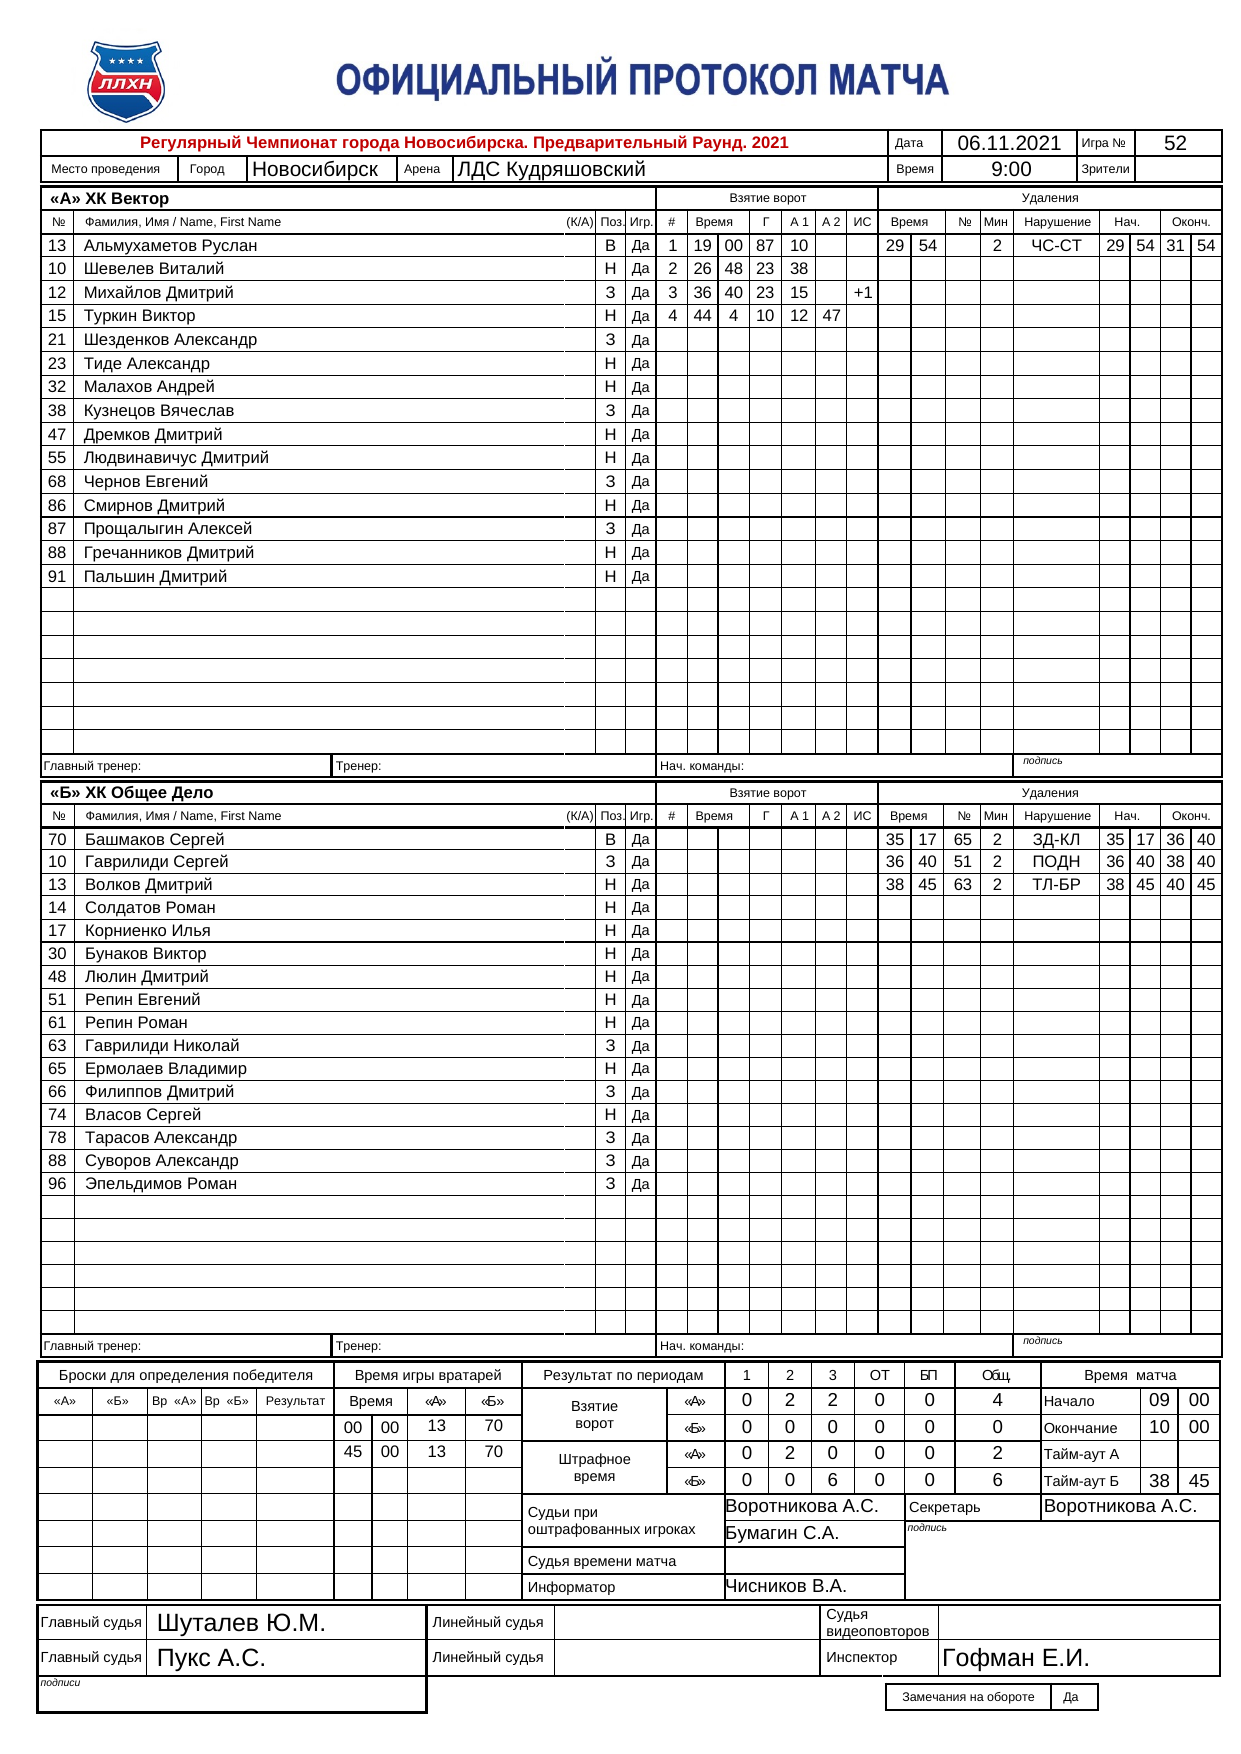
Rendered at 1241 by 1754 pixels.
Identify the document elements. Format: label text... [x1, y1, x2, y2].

table_cell [42, 1196, 74, 1218]
table_cell Да [626, 541, 655, 564]
table_cell [657, 376, 687, 398]
table_cell 10 [750, 305, 781, 327]
table_cell 78 [42, 1127, 74, 1149]
table_cell [847, 494, 877, 516]
table_cell 44 [688, 305, 717, 327]
table_cell [42, 612, 73, 634]
table_cell [944, 1081, 980, 1103]
table_cell [847, 829, 877, 849]
table_cell [981, 966, 1013, 987]
table_cell Шуталев Ю.М. [147, 1606, 425, 1639]
table_cell 00 [335, 1416, 371, 1440]
table_cell Да [626, 235, 655, 256]
table_cell 40 [912, 850, 943, 872]
table_cell Воротникова А.С. [726, 1495, 904, 1520]
table_header Время матча [1042, 1363, 1219, 1387]
table_cell [1100, 683, 1129, 706]
table_cell [1100, 659, 1129, 682]
table_cell Мин [981, 211, 1013, 233]
table_cell 2 [812, 1389, 854, 1413]
table_cell [688, 943, 717, 964]
table_cell Суворов Александр [75, 1150, 564, 1172]
table_cell [912, 399, 945, 422]
table_cell [816, 518, 846, 540]
table_cell [847, 730, 877, 753]
table_cell 38 [1161, 850, 1190, 872]
table_cell [847, 1288, 877, 1310]
table_cell [1014, 470, 1099, 493]
table_cell [39, 1521, 92, 1546]
table_cell [782, 1173, 815, 1195]
table_cell Время [335, 1389, 407, 1413]
table_cell [1100, 989, 1129, 1011]
table_cell [565, 541, 595, 564]
table_cell [719, 659, 749, 682]
table_cell 40 [1192, 829, 1221, 849]
table_cell [782, 943, 815, 964]
table_cell Гаврилиди Николай [75, 1035, 564, 1057]
table_cell [1014, 518, 1099, 540]
table_cell [1161, 518, 1190, 540]
table_cell [912, 989, 943, 1011]
table_cell [816, 541, 846, 564]
table_cell Тиде Александр [74, 352, 564, 374]
table_cell [1131, 399, 1160, 422]
table_header 52 [1136, 131, 1221, 155]
table_cell [408, 1521, 465, 1546]
table_cell № [42, 211, 73, 233]
table_cell Эпельдимов Роман [75, 1173, 564, 1195]
table_cell [981, 1081, 1013, 1103]
table_cell [847, 1150, 877, 1172]
table_cell 38 [1141, 1468, 1177, 1493]
table_cell [981, 896, 1013, 918]
table_cell [428, 1677, 882, 1711]
table_cell Да [626, 874, 655, 895]
table_cell [816, 281, 846, 303]
table_cell [148, 1416, 201, 1440]
table_cell [565, 1127, 595, 1149]
table_cell 70 [466, 1441, 521, 1467]
table_cell Н [596, 920, 625, 941]
table_cell [847, 707, 877, 729]
table_cell [1100, 470, 1129, 493]
table_cell Да [626, 1150, 655, 1172]
table_cell 68 [42, 470, 73, 493]
table_cell [657, 588, 687, 611]
table_cell [879, 1104, 910, 1126]
table_cell [1014, 989, 1099, 1011]
table_cell [565, 874, 595, 895]
table_cell Новосибирск [248, 157, 396, 181]
table_cell [782, 1058, 815, 1079]
table_cell [565, 235, 595, 256]
table_cell [782, 1104, 815, 1126]
table_cell [912, 659, 945, 682]
table_cell [1131, 518, 1160, 540]
table_cell Волков Дмитрий [75, 874, 564, 895]
table_header Взятие ворот [657, 188, 877, 209]
table_cell [946, 257, 980, 280]
table_cell [1014, 1311, 1099, 1333]
table_cell [257, 1574, 333, 1599]
table_cell [1131, 1288, 1160, 1310]
table_cell Н [596, 943, 625, 964]
table_cell 63 [42, 1035, 74, 1057]
table_cell Главный судья [39, 1640, 146, 1675]
table_cell [1014, 1127, 1099, 1149]
table_cell Да [626, 494, 655, 516]
table_cell [879, 943, 910, 964]
table_cell [688, 1035, 717, 1057]
table_cell [657, 1288, 687, 1310]
table_cell [466, 1468, 521, 1493]
table_cell 0 [855, 1468, 904, 1493]
table_cell [1161, 1265, 1190, 1287]
table_cell [847, 541, 877, 564]
table_cell [335, 1468, 371, 1493]
table_cell [335, 1574, 371, 1599]
table_cell [981, 1058, 1013, 1079]
table_cell [879, 588, 910, 611]
table_cell [981, 730, 1013, 753]
table_cell [565, 1173, 595, 1195]
table_cell [750, 829, 781, 849]
table_cell [626, 1288, 655, 1310]
table_cell [946, 328, 980, 351]
table_cell [596, 1242, 625, 1264]
table_cell [782, 1265, 815, 1287]
table_cell [1131, 1127, 1160, 1149]
table_cell [1161, 446, 1190, 469]
table_cell [847, 1081, 877, 1103]
table_cell Да [626, 896, 655, 918]
table_cell [912, 565, 945, 587]
table_cell [1192, 636, 1221, 658]
table_cell [1100, 399, 1129, 422]
table_cell Зрители [1078, 157, 1134, 181]
table_cell [879, 305, 910, 327]
table_cell [688, 446, 717, 469]
table_cell [944, 1311, 980, 1333]
table_cell [816, 989, 846, 1011]
table_cell [596, 683, 625, 706]
table_cell [657, 659, 687, 682]
table_cell 6 [812, 1468, 854, 1493]
table_cell Да [626, 966, 655, 987]
table_cell [946, 376, 980, 398]
table_cell [816, 470, 846, 493]
table_cell Тренер: [333, 755, 655, 776]
table_cell 63 [944, 874, 980, 895]
table_cell Город [179, 157, 246, 181]
table_cell 26 [688, 257, 717, 280]
table_cell [782, 1196, 815, 1218]
table_cell Пукс А.С. [147, 1640, 425, 1675]
table_cell [912, 730, 945, 753]
table_cell [847, 1104, 877, 1126]
table_cell [1161, 1012, 1190, 1033]
table_cell Малахов Андрей [74, 376, 564, 398]
table_cell [657, 423, 687, 445]
table_cell 31 [1161, 235, 1190, 256]
table_cell [981, 305, 1013, 327]
table_cell [657, 1150, 687, 1172]
table_cell [39, 1547, 92, 1573]
table_cell [565, 707, 595, 729]
table_cell [408, 1494, 465, 1520]
table_cell [1100, 257, 1129, 280]
table_cell «А» [668, 1389, 724, 1413]
table_cell [750, 1196, 781, 1218]
table_cell [879, 257, 910, 280]
table_cell [816, 423, 846, 445]
table_cell [816, 494, 846, 516]
table_cell [688, 636, 717, 658]
table_cell [1161, 896, 1190, 918]
table_cell Вр «Б» [202, 1389, 256, 1413]
table_cell [1192, 659, 1221, 682]
table_cell [657, 1012, 687, 1033]
table_cell [912, 352, 945, 374]
table_cell 4 [956, 1389, 1040, 1413]
table_cell [750, 376, 781, 398]
table_cell [847, 1173, 877, 1195]
table_cell [1161, 1035, 1190, 1057]
table_cell Фамилия, Имя / Name, First Name [74, 211, 565, 233]
table_cell [202, 1468, 256, 1493]
table_cell [565, 943, 595, 964]
table_cell [74, 612, 564, 634]
table_cell ЛДС Кудряшовский [454, 157, 887, 181]
table_cell [912, 707, 945, 729]
table_cell [879, 541, 910, 564]
table_cell [596, 1219, 625, 1241]
table_cell Да [626, 920, 655, 941]
table_cell [981, 1035, 1013, 1057]
table_cell [946, 588, 980, 611]
table_cell 96 [42, 1173, 74, 1195]
table_cell [981, 494, 1013, 516]
table_cell 0 [812, 1415, 854, 1440]
table_cell Туркин Виктор [74, 305, 564, 327]
table_cell [912, 494, 945, 516]
table_cell [257, 1441, 333, 1467]
table_cell 36 [688, 281, 717, 303]
table_cell 45 [1192, 874, 1221, 895]
table_cell Арена [398, 157, 452, 181]
table_cell 13 [42, 874, 74, 895]
table_cell [944, 1219, 980, 1241]
table_cell [1161, 1081, 1190, 1103]
table_cell 4 [657, 305, 687, 327]
table_cell [688, 1058, 717, 1079]
table_cell З [596, 328, 625, 351]
table_cell [944, 1288, 980, 1310]
table_cell 54 [1131, 235, 1160, 256]
table_cell [750, 1035, 781, 1057]
table_cell [1014, 494, 1099, 516]
table_cell 2 [956, 1442, 1040, 1467]
table_cell А 2 [816, 805, 846, 826]
table_cell [1131, 1035, 1160, 1057]
table_cell 38 [782, 257, 815, 280]
table_cell [75, 1265, 564, 1287]
table_cell [148, 1441, 201, 1467]
table_cell [1161, 352, 1190, 374]
table_cell Да [626, 376, 655, 398]
table_cell [816, 565, 846, 587]
table_cell Поз. [596, 805, 625, 826]
table_cell [148, 1468, 201, 1493]
table_cell [93, 1441, 147, 1467]
table_header «Б» ХК Общее Дело [42, 783, 655, 803]
table_cell [1014, 1219, 1099, 1241]
table_cell [719, 989, 749, 1011]
table_cell Н [596, 1104, 625, 1126]
table_cell [688, 470, 717, 493]
table_cell [688, 541, 717, 564]
table_cell [1192, 730, 1221, 753]
table_cell Игр. [626, 211, 655, 233]
table_cell [782, 588, 815, 611]
table_cell [688, 376, 717, 398]
table_cell [946, 352, 980, 374]
table_cell [782, 636, 815, 658]
table_cell Судья времени матча [523, 1548, 724, 1573]
table_cell А 1 [782, 211, 815, 233]
table_cell [750, 1288, 781, 1310]
table_cell [1161, 920, 1190, 941]
table_cell [1014, 1173, 1099, 1195]
table_cell [1100, 1035, 1129, 1057]
table_cell 0 [769, 1468, 811, 1493]
table_cell А 2 [816, 211, 846, 233]
table_cell [657, 966, 687, 987]
table_cell [879, 281, 910, 303]
table_cell [565, 1150, 595, 1172]
table_cell Да [626, 829, 655, 849]
table_cell [981, 1288, 1013, 1310]
table_cell [816, 235, 846, 256]
table_cell [1014, 920, 1099, 941]
table_cell [981, 376, 1013, 398]
table_cell [816, 829, 846, 849]
table_cell [335, 1547, 371, 1573]
table_cell [657, 683, 687, 706]
table_cell [39, 1441, 92, 1467]
table_cell [565, 1035, 595, 1057]
table_cell 00 [373, 1416, 407, 1440]
table_cell Власов Сергей [75, 1104, 564, 1126]
table_cell [1100, 612, 1129, 634]
table_cell 2 [769, 1389, 811, 1413]
table_cell [750, 1127, 781, 1149]
table_cell Да [626, 850, 655, 872]
table_cell [946, 305, 980, 327]
table_cell [782, 989, 815, 1011]
table_cell [1192, 1265, 1221, 1287]
table_cell З [596, 1173, 625, 1195]
table_cell [257, 1547, 333, 1573]
table_cell [688, 1196, 717, 1218]
table_cell [847, 1219, 877, 1241]
table_cell Нач. команды: [657, 755, 1012, 776]
table_cell [981, 1012, 1013, 1033]
table_cell [688, 399, 717, 422]
table_cell [148, 1521, 201, 1546]
table_cell [981, 281, 1013, 303]
table_cell [565, 376, 595, 398]
table_cell [816, 612, 846, 634]
table_cell [981, 683, 1013, 706]
table_cell [1100, 1012, 1129, 1033]
table_cell [719, 1219, 749, 1241]
table_cell [1131, 989, 1160, 1011]
table_cell [816, 1242, 846, 1264]
table_cell (К/А) [565, 805, 595, 826]
table_cell [782, 1081, 815, 1103]
table_cell [1100, 1265, 1129, 1287]
table_cell 19 [688, 235, 717, 256]
table_cell [981, 470, 1013, 493]
table_cell [726, 1548, 904, 1573]
table_cell Время [889, 157, 941, 181]
table_cell [750, 352, 781, 374]
table_cell [657, 565, 687, 587]
table_cell [750, 328, 781, 351]
table_cell [1192, 446, 1221, 469]
table_cell 86 [42, 494, 73, 516]
table_cell [1161, 730, 1190, 753]
table_cell [657, 989, 687, 1011]
table_cell [879, 1219, 910, 1241]
table_cell 61 [42, 1012, 74, 1033]
table_cell [657, 730, 687, 753]
table_cell [1014, 1058, 1099, 1079]
table_cell Тарасов Александр [75, 1127, 564, 1149]
table_cell [1161, 659, 1190, 682]
table_cell [1192, 1173, 1221, 1195]
table_cell [1099, 1682, 1220, 1711]
table_cell [750, 966, 781, 987]
table_cell [565, 829, 595, 849]
table_cell [1192, 1219, 1221, 1241]
table_cell [1100, 1288, 1129, 1310]
table_cell Тайм-аут Б [1042, 1468, 1140, 1493]
table_cell подпись [1014, 755, 1221, 776]
table_cell [847, 1196, 877, 1218]
table_cell [1131, 1196, 1160, 1218]
table_cell 35 [1100, 829, 1129, 849]
table_cell [912, 1265, 943, 1287]
table_cell [816, 1288, 846, 1310]
table_cell [981, 1265, 1013, 1287]
table_cell [782, 1150, 815, 1172]
table_cell [565, 305, 595, 327]
table_cell [719, 829, 749, 849]
table_cell 10 [1141, 1415, 1177, 1440]
table_header 2 [769, 1363, 811, 1387]
table_cell [657, 874, 687, 895]
table_cell [1014, 683, 1099, 706]
table_cell [1192, 896, 1221, 918]
table_cell [42, 730, 73, 753]
table_cell [565, 352, 595, 374]
table_cell [847, 352, 877, 374]
table_cell Г [750, 805, 781, 826]
table_cell [1161, 966, 1190, 987]
table_cell [750, 588, 781, 611]
table_cell [782, 423, 815, 445]
table_cell [688, 328, 717, 351]
table_cell [946, 612, 980, 634]
table_cell [657, 446, 687, 469]
table_cell Н [596, 896, 625, 918]
table_cell [782, 352, 815, 374]
table_cell 23 [750, 281, 781, 303]
table_cell 36 [879, 850, 910, 872]
table_cell [657, 470, 687, 493]
table_cell Бунаков Виктор [75, 943, 564, 964]
table_cell [1192, 1035, 1221, 1057]
table_cell [816, 588, 846, 611]
table_cell [626, 1219, 655, 1241]
table_cell [657, 541, 687, 564]
table_cell [1131, 588, 1160, 611]
table_cell [1131, 446, 1160, 469]
table_cell 23 [750, 257, 781, 280]
table_cell [257, 1468, 333, 1493]
table_cell [946, 470, 980, 493]
table_cell [148, 1547, 201, 1573]
table_cell Нарушение [1014, 211, 1099, 233]
table_cell [1161, 470, 1190, 493]
table_cell [750, 1173, 781, 1195]
table_cell [565, 920, 595, 941]
table_cell [1014, 446, 1099, 469]
table_header Время игры вратарей [335, 1363, 521, 1387]
table_cell [373, 1574, 407, 1599]
table_cell [1100, 281, 1129, 303]
table_cell [1014, 1104, 1099, 1126]
table_cell [1131, 257, 1160, 280]
table_cell [944, 1150, 980, 1172]
table_cell [719, 352, 749, 374]
table_cell [719, 850, 749, 872]
table_cell 40 [1131, 850, 1160, 872]
table_cell [688, 352, 717, 374]
table_cell [946, 565, 980, 587]
table_cell [944, 1196, 980, 1218]
table_cell Н [596, 541, 625, 564]
table_cell З [596, 1127, 625, 1149]
table_cell [1100, 1150, 1129, 1172]
table_cell 0 [905, 1389, 954, 1413]
table_cell [879, 1058, 910, 1079]
table_cell [816, 1127, 846, 1149]
table_cell [1100, 305, 1129, 327]
table_cell [847, 235, 877, 256]
table_cell [626, 1265, 655, 1287]
table_cell [750, 399, 781, 422]
table_cell [257, 1494, 333, 1520]
table_cell Кузнецов Вячеслав [74, 399, 564, 422]
table_cell (К/А) [565, 211, 595, 233]
table_cell [750, 683, 781, 706]
table_cell [750, 1150, 781, 1172]
table_cell 0 [769, 1415, 811, 1440]
table_cell 54 [912, 235, 945, 256]
table_cell [688, 966, 717, 987]
table_cell 45 [912, 874, 943, 895]
table_cell [782, 896, 815, 918]
table_cell Башмаков Сергей [75, 829, 564, 849]
table_cell [782, 874, 815, 895]
table_cell [879, 494, 910, 516]
table_cell [1192, 423, 1221, 445]
table_cell [657, 636, 687, 658]
table_cell [1192, 1127, 1221, 1149]
table_cell Солдатов Роман [75, 896, 564, 918]
table_cell 65 [42, 1058, 74, 1079]
table_cell [782, 376, 815, 398]
table_cell [42, 683, 73, 706]
table_cell [1131, 305, 1160, 327]
table_cell Время [879, 805, 943, 826]
table_cell «Б» [93, 1389, 147, 1413]
table_cell [75, 1219, 564, 1241]
table_cell [626, 1196, 655, 1218]
table_cell 88 [42, 541, 73, 564]
table_cell ИС [847, 211, 877, 233]
table_cell 13 [42, 235, 73, 256]
table_cell [1100, 376, 1129, 398]
table_cell Людвинавичус Дмитрий [74, 446, 564, 469]
table_cell [816, 376, 846, 398]
table_cell [1192, 920, 1221, 941]
table_cell [981, 257, 1013, 280]
table_header ОТ [855, 1363, 904, 1387]
table_cell Бумагин С.А. [726, 1521, 904, 1546]
table_cell [42, 1311, 74, 1333]
table_cell [74, 707, 564, 729]
table_cell [657, 1081, 687, 1103]
table_cell [750, 423, 781, 445]
table_cell [719, 920, 749, 941]
table_cell [944, 1104, 980, 1126]
table_cell [1192, 1311, 1221, 1333]
table_cell 29 [879, 235, 910, 256]
table_cell № [42, 805, 74, 826]
table_cell [1100, 1242, 1129, 1264]
table_cell [42, 1242, 74, 1264]
table_cell [981, 1127, 1013, 1149]
table_cell «А» [39, 1389, 92, 1413]
table_cell [879, 636, 910, 658]
table_cell [816, 850, 846, 872]
table_cell [912, 683, 945, 706]
table_cell Время [688, 211, 749, 233]
table_cell # [657, 211, 687, 233]
table_cell [596, 636, 625, 658]
table_cell [1014, 612, 1099, 634]
table_cell [912, 1012, 943, 1033]
table_cell [912, 328, 945, 351]
table_cell [981, 541, 1013, 564]
table_cell Да [626, 352, 655, 374]
table_cell [1014, 1081, 1099, 1103]
table_cell Чернов Евгений [74, 470, 564, 493]
table_cell 0 [726, 1442, 768, 1467]
table_cell [42, 588, 73, 611]
table_cell Игр. [626, 805, 655, 826]
table_cell 12 [782, 305, 815, 327]
table_cell [42, 659, 73, 682]
table_cell «Б» [668, 1415, 724, 1440]
table_cell Н [596, 376, 625, 398]
table_cell Альмухаметов Руслан [74, 235, 564, 256]
table_cell 66 [42, 1081, 74, 1103]
table_cell [719, 541, 749, 564]
table_cell 21 [42, 328, 73, 351]
table_cell [879, 659, 910, 682]
table_cell [596, 1288, 625, 1310]
table_cell [657, 943, 687, 964]
table_cell [688, 565, 717, 587]
table_cell [257, 1416, 333, 1440]
table_cell 00 [1179, 1415, 1219, 1440]
table_cell 0 [726, 1468, 768, 1493]
table_cell [1161, 1311, 1190, 1333]
table_cell [626, 659, 655, 682]
table_cell Н [596, 257, 625, 280]
table_cell [879, 352, 910, 374]
table_cell [782, 399, 815, 422]
table_cell [1100, 588, 1129, 611]
table_cell [93, 1468, 147, 1493]
table_cell [1192, 257, 1221, 280]
table_cell [750, 446, 781, 469]
table_cell [912, 376, 945, 398]
table_cell [782, 730, 815, 753]
table_header Удаления [879, 783, 1221, 803]
table_cell [93, 1547, 147, 1573]
table_cell 29 [1100, 235, 1129, 256]
table_cell [719, 588, 749, 611]
table_cell [93, 1494, 147, 1520]
table_cell ТЛ-БР [1014, 874, 1099, 895]
table_cell 0 [726, 1389, 768, 1413]
table_cell 74 [42, 1104, 74, 1126]
table_cell [565, 588, 595, 611]
table_cell Судьи при оштрафованных игроках [523, 1495, 724, 1546]
table_cell [782, 966, 815, 987]
table_cell [565, 1104, 595, 1126]
table_cell [782, 1012, 815, 1033]
table_cell [719, 1196, 749, 1218]
table_cell Тайм-аут А [1042, 1441, 1140, 1467]
table_cell [1014, 943, 1099, 964]
table_cell [719, 328, 749, 351]
table_cell [946, 235, 980, 256]
table_cell [74, 636, 564, 658]
table_cell 40 [719, 281, 749, 303]
table_cell 3 [657, 281, 687, 303]
table_cell [565, 1058, 595, 1079]
table_cell [202, 1574, 256, 1599]
table_cell [782, 328, 815, 351]
table_cell [1131, 920, 1160, 941]
table_cell Инспектор [821, 1640, 938, 1675]
table_cell [750, 730, 781, 753]
table_cell [1161, 989, 1190, 1011]
table_cell [1014, 1012, 1099, 1033]
table_cell З [596, 1150, 625, 1172]
table_cell [688, 1311, 717, 1333]
table_cell [688, 850, 717, 872]
table_cell [657, 1058, 687, 1079]
table_cell [1161, 1058, 1190, 1079]
table_cell «А» [408, 1389, 465, 1413]
table_cell [782, 612, 815, 634]
table_cell [1131, 659, 1160, 682]
table_cell Да [626, 446, 655, 469]
table_cell [1100, 707, 1129, 729]
table_cell [944, 896, 980, 918]
table_cell [816, 636, 846, 658]
table_cell [750, 612, 781, 634]
table_cell [879, 1173, 910, 1195]
table_cell Да [626, 1127, 655, 1149]
table_cell [596, 588, 625, 611]
table_cell [946, 399, 980, 422]
table_cell [1100, 494, 1129, 516]
table_cell [1131, 281, 1160, 303]
table_cell [565, 1265, 595, 1287]
table_cell 87 [750, 235, 781, 256]
table_cell [1100, 328, 1129, 351]
table_cell [750, 470, 781, 493]
table_cell [565, 730, 595, 753]
table_cell [1014, 257, 1099, 280]
table_cell 30 [42, 943, 74, 964]
table_header Взятие ворот [657, 783, 877, 803]
table_cell Чисников В.А. [726, 1575, 904, 1599]
table_cell [1192, 1081, 1221, 1103]
table_cell 55 [42, 446, 73, 469]
table_cell [719, 896, 749, 918]
table_cell [750, 518, 781, 540]
table_cell [1131, 1173, 1160, 1195]
table_cell [1100, 423, 1129, 445]
table_cell [565, 896, 595, 918]
table_cell [981, 920, 1013, 941]
table_cell [565, 494, 595, 516]
table_cell Дремков Дмитрий [74, 423, 564, 445]
table_cell [912, 1058, 943, 1079]
table_cell [750, 896, 781, 918]
table_cell [1192, 966, 1221, 987]
table_cell [750, 943, 781, 964]
table_cell [688, 1173, 717, 1195]
table_cell Да [626, 399, 655, 422]
table_cell [1014, 1265, 1099, 1287]
table_cell [816, 1081, 846, 1103]
table_cell 0 [812, 1442, 854, 1467]
table_cell # [657, 805, 687, 826]
table_cell [1100, 943, 1129, 964]
table_cell [1131, 1104, 1160, 1126]
table_cell подписи [39, 1677, 425, 1711]
table_cell [1161, 636, 1190, 658]
table_cell [816, 328, 846, 351]
table_cell ИС [847, 805, 877, 826]
table_cell Да [626, 1173, 655, 1195]
table_cell [565, 1012, 595, 1033]
table_cell № [946, 211, 980, 233]
table_cell [879, 1035, 910, 1057]
table_cell 51 [42, 989, 74, 1011]
table_cell [912, 305, 945, 327]
table_cell [912, 1242, 943, 1264]
table_cell [847, 874, 877, 895]
table_cell [1014, 352, 1099, 374]
table_cell [1192, 376, 1221, 398]
table_cell 36 [1161, 829, 1190, 849]
table_cell 2 [981, 850, 1013, 872]
table_cell [1100, 896, 1129, 918]
table_cell [1100, 352, 1129, 374]
table_cell [782, 494, 815, 516]
table_cell Штрафное время [523, 1442, 666, 1493]
table_cell [719, 470, 749, 493]
table_cell [750, 636, 781, 658]
table_cell [1161, 281, 1190, 303]
table_cell [981, 352, 1013, 374]
table_cell [1161, 541, 1190, 564]
table_header 06.11.2021 [943, 131, 1076, 155]
table_cell Да [626, 305, 655, 327]
table_header Общ. [956, 1363, 1040, 1387]
table_cell [912, 1150, 943, 1172]
table_cell [565, 1311, 595, 1333]
table_cell [939, 1606, 1219, 1639]
table_cell З [596, 470, 625, 493]
table_header Да [1052, 1685, 1097, 1709]
table_cell Да [626, 1012, 655, 1033]
table_cell [39, 1468, 92, 1493]
table_cell Н [596, 423, 625, 445]
table_cell [1131, 966, 1160, 987]
table_cell [719, 1035, 749, 1057]
table_cell З [596, 518, 625, 540]
table_cell [1014, 376, 1099, 398]
table_cell +1 [847, 281, 877, 303]
table_cell 00 [719, 235, 749, 256]
table_cell [782, 1219, 815, 1241]
table_cell [1161, 588, 1190, 611]
table_cell [74, 683, 564, 706]
table_cell [912, 518, 945, 540]
table_cell [74, 588, 564, 611]
table_cell [944, 1012, 980, 1033]
table_cell [912, 1311, 943, 1333]
table_cell [596, 730, 625, 753]
table_cell 32 [42, 376, 73, 398]
table_cell [1014, 896, 1099, 918]
table_cell Нарушение [1014, 805, 1099, 826]
table_cell 0 [905, 1415, 954, 1440]
table_cell Результат [257, 1389, 333, 1413]
table_cell [981, 518, 1013, 540]
table_cell [688, 1104, 717, 1126]
table_cell [981, 1150, 1013, 1172]
table_cell [847, 989, 877, 1011]
table_cell [981, 1104, 1013, 1126]
table_cell [944, 920, 980, 941]
table_cell 38 [42, 399, 73, 422]
table_cell [1100, 541, 1129, 564]
table_cell Информатор [523, 1575, 724, 1599]
table_cell [565, 850, 595, 872]
table_cell [912, 423, 945, 445]
table_cell [719, 1265, 749, 1287]
table_cell [688, 1219, 717, 1241]
table_cell Гаврилиди Сергей [75, 850, 564, 872]
table_cell [202, 1547, 256, 1573]
table_cell Да [626, 328, 655, 351]
table_cell [847, 966, 877, 987]
table_cell Да [626, 1081, 655, 1103]
table_header БП [905, 1363, 954, 1387]
table_cell [565, 470, 595, 493]
table_cell [946, 636, 980, 658]
table_cell [847, 399, 877, 422]
table_cell [816, 1196, 846, 1218]
table_cell [75, 1242, 564, 1264]
table_cell [408, 1574, 465, 1599]
table_cell 09 [1141, 1389, 1177, 1413]
table_cell [657, 518, 687, 540]
table_cell [782, 446, 815, 469]
table_cell 54 [1192, 235, 1221, 256]
table_cell Н [596, 352, 625, 374]
table_cell [816, 1104, 846, 1126]
table_cell [847, 943, 877, 964]
table_cell [816, 1311, 846, 1333]
table_cell [847, 446, 877, 469]
table_cell Репин Роман [75, 1012, 564, 1033]
table_cell [1014, 281, 1099, 303]
table_cell [1014, 707, 1099, 729]
table_cell [1192, 1242, 1221, 1264]
table_cell 47 [816, 305, 846, 327]
table_cell [1131, 1219, 1160, 1241]
table_cell [946, 518, 980, 540]
table_cell [1100, 920, 1129, 941]
table_cell [1131, 423, 1160, 445]
table_cell [912, 1288, 943, 1310]
table_cell 12 [42, 281, 73, 303]
table_cell 10 [782, 235, 815, 256]
table_cell [688, 920, 717, 941]
table_cell Нач. команды: [657, 1335, 1012, 1356]
table_cell [657, 1265, 687, 1287]
table_cell [93, 1521, 147, 1546]
table_cell [657, 1196, 687, 1218]
table_cell [202, 1521, 256, 1546]
table_cell [688, 1288, 717, 1310]
table_cell 0 [855, 1389, 904, 1413]
table_cell [1131, 352, 1160, 374]
table_cell [39, 1494, 92, 1520]
table_cell 4 [719, 305, 749, 327]
table_cell [1161, 565, 1190, 587]
table_cell [847, 588, 877, 611]
table_cell [565, 257, 595, 280]
table_cell [1131, 470, 1160, 493]
table_cell [847, 850, 877, 872]
table_cell [879, 1127, 910, 1149]
table_cell [981, 423, 1013, 445]
table_header 1 [726, 1363, 768, 1387]
table_cell [626, 1242, 655, 1264]
table_cell 40 [1192, 850, 1221, 872]
table_cell [688, 1265, 717, 1287]
table_cell [657, 1219, 687, 1241]
table_cell [596, 1311, 625, 1333]
table_cell [1161, 1242, 1190, 1264]
table_cell [1014, 541, 1099, 564]
table_cell [626, 636, 655, 658]
table_cell Корниенко Илья [75, 920, 564, 941]
table_cell [466, 1574, 521, 1599]
table_cell [555, 1640, 819, 1675]
table_cell [750, 1242, 781, 1264]
table_cell 38 [879, 874, 910, 895]
table_cell [879, 518, 910, 540]
table_cell Тренер: [333, 1335, 655, 1356]
table_cell В [596, 235, 625, 256]
table_cell [688, 518, 717, 540]
table_cell Мин [981, 805, 1013, 826]
table_cell [847, 659, 877, 682]
table_cell [1161, 376, 1190, 398]
table_cell [912, 1081, 943, 1103]
table_cell [750, 874, 781, 895]
table_cell [1192, 612, 1221, 634]
table_cell Прощалыгин Алексей [74, 518, 564, 540]
table_cell [816, 874, 846, 895]
table_cell [946, 683, 980, 706]
table_cell [565, 565, 595, 587]
table_cell [719, 1058, 749, 1079]
table_header Игра № [1078, 131, 1134, 155]
table_cell [75, 1196, 564, 1218]
table_cell [42, 636, 73, 658]
table_cell [657, 494, 687, 516]
table_cell [782, 683, 815, 706]
table_cell [1100, 636, 1129, 658]
table_cell [626, 683, 655, 706]
table_cell [750, 1012, 781, 1033]
table_cell [1100, 446, 1129, 469]
table_cell Оконч. [1161, 211, 1221, 233]
table_cell Оконч. [1161, 805, 1221, 826]
table_cell Да [626, 943, 655, 964]
table_cell В [596, 829, 625, 849]
table_cell 45 [1179, 1468, 1219, 1493]
table_cell Михайлов Дмитрий [74, 281, 564, 303]
table_cell [335, 1494, 371, 1520]
table_cell [981, 636, 1013, 658]
table_cell [148, 1494, 201, 1520]
table_cell Н [596, 1058, 625, 1079]
table_header 3 [812, 1363, 854, 1387]
table_cell [1161, 612, 1190, 634]
table_cell [626, 588, 655, 611]
table_cell [688, 730, 717, 753]
table_cell [750, 565, 781, 587]
table_cell [816, 1150, 846, 1172]
table_cell [565, 659, 595, 682]
table_cell [657, 328, 687, 351]
table_cell [555, 1606, 819, 1639]
table_cell [782, 920, 815, 941]
table_cell [565, 1219, 595, 1241]
table_cell [1161, 1127, 1190, 1149]
table_cell [879, 1081, 910, 1103]
table_cell [879, 328, 910, 351]
table_cell [879, 707, 910, 729]
table_cell [1192, 1058, 1221, 1079]
table_cell [750, 850, 781, 872]
table_cell [1161, 1219, 1190, 1241]
table_cell [847, 683, 877, 706]
table_cell [75, 1311, 564, 1333]
table_cell [688, 1127, 717, 1149]
table_cell [912, 636, 945, 658]
table_cell Секретарь [906, 1495, 1040, 1520]
table_cell [1192, 565, 1221, 587]
table_cell Шезденков Александр [74, 328, 564, 351]
table_cell [847, 1058, 877, 1079]
table_cell [782, 829, 815, 849]
table_cell [782, 541, 815, 564]
table_cell [1192, 541, 1221, 564]
table_cell Время [688, 805, 749, 826]
table_cell [816, 1012, 846, 1033]
table_cell [657, 1311, 687, 1333]
table_cell [750, 707, 781, 729]
table_cell [750, 1058, 781, 1079]
table_cell [750, 1265, 781, 1287]
table_cell 00 [1179, 1389, 1219, 1413]
table_cell 35 [879, 829, 910, 849]
table_cell [782, 1035, 815, 1057]
table_cell 23 [42, 352, 73, 374]
table_cell [1161, 305, 1190, 327]
table_header Регулярный Чемпионат города Новосибирска. Предварительный Раунд. 2021 [42, 131, 887, 155]
table_cell З [596, 1081, 625, 1103]
table_cell подпись [1014, 1335, 1221, 1356]
table_cell [912, 920, 943, 941]
table_cell [1161, 1173, 1190, 1195]
table_cell Воротникова А.С. [1042, 1495, 1219, 1520]
table_cell [719, 612, 749, 634]
table_cell Ермолаев Владимир [75, 1058, 564, 1079]
table_cell [565, 328, 595, 351]
table_cell «Б» [668, 1468, 724, 1493]
table_cell [981, 588, 1013, 611]
table_cell [1192, 707, 1221, 729]
table_cell [657, 612, 687, 634]
table_cell [688, 659, 717, 682]
table_cell 13 [408, 1441, 465, 1467]
table_cell [565, 423, 595, 445]
table_cell Репин Евгений [75, 989, 564, 1011]
table_cell [912, 257, 945, 280]
table_cell [879, 730, 910, 753]
table_cell [944, 1058, 980, 1079]
table_cell [1192, 352, 1221, 374]
table_cell [657, 707, 687, 729]
table_cell [981, 565, 1013, 587]
table_header Результат по периодам [523, 1363, 724, 1387]
table_cell [1192, 943, 1221, 964]
table_cell [466, 1494, 521, 1520]
table_cell [1131, 1081, 1160, 1103]
table_cell [912, 1173, 943, 1195]
table_cell [1100, 1196, 1129, 1218]
table_cell [816, 352, 846, 374]
table_cell Н [596, 565, 625, 587]
table_cell [688, 829, 717, 849]
table_cell Люлин Дмитрий [75, 966, 564, 987]
table_cell [1014, 1288, 1099, 1310]
table_cell [657, 1104, 687, 1126]
table_cell [408, 1547, 465, 1573]
table_cell [565, 281, 595, 303]
table_cell 2 [769, 1442, 811, 1467]
table_cell [879, 683, 910, 706]
table_cell [565, 1196, 595, 1218]
table_cell 00 [373, 1441, 407, 1467]
table_cell [202, 1494, 256, 1520]
table_cell З [596, 281, 625, 303]
table_cell [1192, 305, 1221, 327]
table_cell [816, 659, 846, 682]
table_cell [93, 1416, 147, 1440]
table_cell [847, 636, 877, 658]
table_cell 0 [956, 1415, 1040, 1440]
table_cell [688, 683, 717, 706]
table_cell [1161, 328, 1190, 351]
table_cell 48 [42, 966, 74, 987]
table_cell [1100, 565, 1129, 587]
table_cell [1100, 1058, 1129, 1079]
table_cell [912, 588, 945, 611]
table_cell [719, 423, 749, 445]
table_cell [847, 1035, 877, 1057]
table_cell [1100, 1219, 1129, 1241]
table_cell 91 [42, 565, 73, 587]
table_cell [688, 707, 717, 729]
table_cell Нач. [1100, 805, 1160, 826]
table_cell [626, 730, 655, 753]
table_cell [912, 446, 945, 469]
table_cell [981, 1311, 1013, 1333]
table_cell З [596, 399, 625, 422]
table_cell 65 [944, 829, 980, 849]
table_cell [879, 399, 910, 422]
table_cell [946, 423, 980, 445]
table_cell [879, 1196, 910, 1218]
table_cell 2 [981, 874, 1013, 895]
table_cell [1131, 541, 1160, 564]
table_cell Н [596, 446, 625, 469]
table_cell Н [596, 989, 625, 1011]
table_cell [657, 399, 687, 422]
table_cell [657, 352, 687, 374]
table_cell [883, 1677, 1220, 1681]
table_cell [1161, 399, 1190, 422]
table_cell [688, 494, 717, 516]
table_cell [1131, 707, 1160, 729]
table_cell [1131, 943, 1160, 964]
table_cell 45 [335, 1441, 371, 1467]
table_cell [879, 1265, 910, 1287]
table_cell 0 [855, 1442, 904, 1467]
table_cell Место проведения [42, 157, 177, 181]
table_cell [74, 659, 564, 682]
table_cell [847, 423, 877, 445]
table_cell 36 [1100, 850, 1129, 872]
table_cell 38 [1100, 874, 1129, 895]
table_cell [719, 966, 749, 987]
table_cell [782, 470, 815, 493]
table_cell [750, 989, 781, 1011]
table_cell [847, 1127, 877, 1149]
table_cell [847, 565, 877, 587]
table_cell 2 [657, 257, 687, 280]
table_cell 14 [42, 896, 74, 918]
table_cell 17 [912, 829, 943, 849]
table_cell [847, 896, 877, 918]
table_cell [1192, 683, 1221, 706]
table_cell [912, 1035, 943, 1057]
table_cell [1192, 328, 1221, 351]
table_cell [565, 1081, 595, 1103]
table_cell [1161, 707, 1190, 729]
table_header Дата [889, 131, 941, 155]
table_cell [847, 328, 877, 351]
table_cell [688, 612, 717, 634]
table_cell 87 [42, 518, 73, 540]
table_cell [816, 1265, 846, 1287]
table_cell [565, 399, 595, 422]
table_cell 0 [726, 1415, 768, 1440]
table_cell [912, 1127, 943, 1149]
table_cell [1131, 730, 1160, 753]
table_cell [981, 659, 1013, 682]
table_cell [596, 1196, 625, 1218]
table_cell [816, 257, 846, 280]
table_cell [1192, 470, 1221, 493]
table_cell [912, 943, 943, 964]
table_cell [1014, 305, 1099, 327]
table_cell [1192, 494, 1221, 516]
table_cell [981, 1196, 1013, 1218]
table_cell [944, 1127, 980, 1149]
table_cell [981, 989, 1013, 1011]
table_cell [688, 989, 717, 1011]
table_cell [912, 1196, 943, 1218]
table_cell [879, 1288, 910, 1310]
table_cell [912, 541, 945, 564]
table_cell [944, 1173, 980, 1195]
table_cell [688, 896, 717, 918]
table_cell [202, 1416, 256, 1440]
table_cell [912, 896, 943, 918]
table_cell [816, 446, 846, 469]
table_cell [879, 376, 910, 398]
table_cell подпись [906, 1522, 1219, 1599]
table_cell Шевелев Виталий [74, 257, 564, 280]
table_cell Да [626, 1058, 655, 1079]
table_cell [750, 541, 781, 564]
table_cell [879, 1150, 910, 1172]
table_cell [879, 896, 910, 918]
table_cell [1161, 423, 1190, 445]
table_cell [719, 1081, 749, 1103]
table_cell Время [879, 211, 945, 233]
table_cell [981, 612, 1013, 634]
table_cell Гречанников Дмитрий [74, 541, 564, 564]
table_cell [847, 257, 877, 280]
table_cell [719, 943, 749, 964]
table_cell [657, 896, 687, 918]
table_cell ЧС-СТ [1014, 235, 1099, 256]
table_cell [657, 1035, 687, 1057]
table_cell [782, 850, 815, 872]
table_cell [1100, 518, 1129, 540]
table_cell Н [596, 1012, 625, 1033]
table_cell ЗД-КЛ [1014, 829, 1099, 849]
table_cell [1014, 966, 1099, 987]
table_cell [1141, 1441, 1177, 1467]
table_cell [1161, 494, 1190, 516]
table_cell [373, 1547, 407, 1573]
table_cell [944, 1242, 980, 1264]
table_cell [750, 1311, 781, 1333]
table_cell [879, 423, 910, 445]
table_cell 88 [42, 1150, 74, 1172]
table_cell [719, 730, 749, 753]
table_cell 40 [1161, 874, 1190, 895]
table_cell [466, 1547, 521, 1573]
table_cell [816, 943, 846, 964]
table_cell [946, 446, 980, 469]
table_cell [981, 707, 1013, 729]
table_cell Пальшин Дмитрий [74, 565, 564, 587]
table_cell 70 [42, 829, 74, 849]
table_cell 2 [981, 235, 1013, 256]
table_cell [1100, 1127, 1129, 1149]
table_cell Да [626, 565, 655, 587]
table_cell Главный тренер: [42, 1335, 330, 1356]
table_cell 45 [1131, 874, 1160, 895]
table_cell [626, 612, 655, 634]
table_cell [688, 1012, 717, 1033]
table_cell З [596, 850, 625, 872]
table_cell [1131, 636, 1160, 658]
table_cell «Б » [466, 1389, 521, 1413]
table_cell [847, 1242, 877, 1264]
table_cell [373, 1494, 407, 1520]
table_cell [944, 943, 980, 964]
table_cell Нач. [1100, 211, 1160, 233]
table_cell [1131, 683, 1160, 706]
table_cell [981, 1219, 1013, 1241]
table_cell 48 [719, 257, 749, 280]
table_cell [1014, 730, 1099, 753]
table_cell Да [626, 257, 655, 280]
table_cell Н [596, 966, 625, 987]
table_cell [1131, 1265, 1160, 1287]
table_cell [93, 1574, 147, 1599]
table_cell [565, 989, 595, 1011]
table_cell [688, 1150, 717, 1172]
table_cell [719, 1173, 749, 1195]
table_cell [626, 1311, 655, 1333]
table_cell [719, 1242, 749, 1264]
table_cell [847, 376, 877, 398]
table_cell [1131, 896, 1160, 918]
table_cell [1100, 1311, 1129, 1333]
table_cell [782, 1288, 815, 1310]
table_cell [879, 446, 910, 469]
table_cell Да [626, 518, 655, 540]
table_cell [1161, 1150, 1190, 1172]
table_cell [816, 920, 846, 941]
table_cell [816, 966, 846, 987]
table_cell [847, 305, 877, 327]
table_cell [1161, 943, 1190, 964]
table_cell [782, 659, 815, 682]
table_cell [946, 730, 980, 753]
table_cell [981, 1173, 1013, 1195]
table_cell [565, 1288, 595, 1310]
table_cell [847, 612, 877, 634]
table_cell [565, 446, 595, 469]
table_cell [1192, 518, 1221, 540]
table_cell [719, 565, 749, 587]
table_cell [816, 1219, 846, 1241]
table_cell [879, 966, 910, 987]
table_cell [1161, 1288, 1190, 1310]
table_cell Н [596, 305, 625, 327]
table_cell [1014, 588, 1099, 611]
table_header Удаления [879, 188, 1221, 209]
table_cell 17 [42, 920, 74, 941]
table_cell Окончание [1042, 1415, 1140, 1440]
table_cell [816, 896, 846, 918]
table_cell 15 [782, 281, 815, 303]
table_cell [782, 518, 815, 540]
table_header Броски для определения победителя [39, 1363, 333, 1387]
table_cell 47 [42, 423, 73, 445]
table_cell [1192, 1150, 1221, 1172]
table_cell [688, 423, 717, 445]
table_cell [596, 659, 625, 682]
table_cell [1192, 1012, 1221, 1033]
table_cell [782, 1127, 815, 1149]
table_cell Главный судья [39, 1606, 146, 1639]
table_cell [879, 989, 910, 1011]
table_cell [944, 1035, 980, 1057]
table_cell [1131, 1012, 1160, 1033]
table_cell [1161, 1196, 1190, 1218]
table_cell [847, 470, 877, 493]
table_cell [847, 920, 877, 941]
table_cell [981, 399, 1013, 422]
table_cell [1179, 1441, 1219, 1467]
table_cell А 1 [782, 805, 815, 826]
table_cell Н [596, 494, 625, 516]
table_cell [944, 1265, 980, 1287]
table_cell Да [626, 470, 655, 493]
table_cell [1014, 565, 1099, 587]
table_cell Вр «А» [148, 1389, 201, 1413]
table_cell [75, 1288, 564, 1310]
table_cell [719, 376, 749, 398]
table_cell 10 [42, 850, 74, 872]
table_cell Главный тренер: [42, 755, 330, 776]
table_cell [719, 518, 749, 540]
table_cell [719, 683, 749, 706]
table_cell [719, 636, 749, 658]
table_cell [1192, 399, 1221, 422]
table_cell 0 [905, 1442, 954, 1467]
table_cell [1131, 1150, 1160, 1172]
table_cell [719, 494, 749, 516]
table_cell [626, 707, 655, 729]
table_cell [946, 541, 980, 564]
table_cell [565, 612, 595, 634]
table_cell [847, 1012, 877, 1033]
table_cell [719, 1311, 749, 1333]
table_cell [944, 989, 980, 1011]
table_cell [981, 1242, 1013, 1264]
table_cell [1192, 1104, 1221, 1126]
table_cell Филиппов Дмитрий [75, 1081, 564, 1103]
table_cell [1131, 1311, 1160, 1333]
table_cell 17 [1131, 829, 1160, 849]
picture [5, 28, 1179, 129]
table_cell [879, 612, 910, 634]
table_cell Да [626, 1104, 655, 1126]
table_cell [912, 1104, 943, 1126]
table_cell 1 [657, 235, 687, 256]
table_cell [1131, 376, 1160, 398]
table_cell [1100, 1081, 1129, 1103]
table_cell [816, 1173, 846, 1195]
table_cell 15 [42, 305, 73, 327]
table_cell [1192, 989, 1221, 1011]
table_cell [750, 920, 781, 941]
table_cell [847, 518, 877, 540]
table_cell [565, 518, 595, 540]
table_cell № [944, 805, 980, 826]
table_cell [42, 1219, 74, 1241]
table_cell [1131, 1242, 1160, 1264]
table_cell Да [626, 281, 655, 303]
table_cell Судья видеоповторов [821, 1606, 938, 1639]
table_cell [657, 1242, 687, 1264]
table_cell [1131, 328, 1160, 351]
table_cell [1014, 399, 1099, 422]
table_cell [1131, 612, 1160, 634]
table_cell [782, 1311, 815, 1333]
table_cell [1192, 1196, 1221, 1218]
table_cell [981, 446, 1013, 469]
table_cell [257, 1521, 333, 1546]
table_cell [879, 1311, 910, 1333]
table_cell [657, 1127, 687, 1149]
table_cell [816, 730, 846, 753]
table_cell Да [626, 989, 655, 1011]
table_cell [1014, 1242, 1099, 1264]
table_cell [565, 966, 595, 987]
table_cell [879, 1242, 910, 1264]
table_cell [565, 683, 595, 706]
table_cell [1100, 1104, 1129, 1126]
table_cell [750, 1219, 781, 1241]
table_cell [202, 1441, 256, 1467]
table_cell 70 [466, 1416, 521, 1440]
table_cell «А» [668, 1442, 724, 1467]
table_header Замечания на обороте [887, 1685, 1050, 1709]
table_cell [1014, 328, 1099, 351]
table_cell [1014, 659, 1099, 682]
table_cell [596, 1265, 625, 1287]
table_cell [596, 612, 625, 634]
table_cell [1014, 1035, 1099, 1057]
table_cell [782, 565, 815, 587]
table_cell [847, 1311, 877, 1333]
table_cell Поз. [596, 211, 625, 233]
table_cell [946, 707, 980, 729]
table_cell [1136, 157, 1221, 181]
table_cell 6 [956, 1468, 1040, 1493]
table_cell Начало [1042, 1389, 1140, 1413]
table_cell Фамилия, Имя / Name, First Name [75, 805, 565, 826]
table_cell [719, 874, 749, 895]
table_cell [879, 1012, 910, 1033]
table_cell [335, 1521, 371, 1546]
table_cell [1192, 1288, 1221, 1310]
table_cell [912, 966, 943, 987]
table_cell [466, 1521, 521, 1546]
table_cell [688, 1081, 717, 1103]
table_cell [373, 1468, 407, 1493]
table_cell [782, 1242, 815, 1264]
table_cell [750, 1081, 781, 1103]
table_cell [719, 1150, 749, 1172]
table_cell [719, 1104, 749, 1126]
table_cell Г [750, 211, 781, 233]
table_cell [565, 636, 595, 658]
table_cell [719, 707, 749, 729]
table_cell [879, 470, 910, 493]
table_cell [408, 1468, 465, 1493]
table_cell Взятие ворот [523, 1389, 666, 1440]
table_cell [39, 1574, 92, 1599]
table_cell [1161, 257, 1190, 280]
table_cell Да [626, 423, 655, 445]
table_cell [879, 565, 910, 587]
table_cell [912, 281, 945, 303]
table_cell [1100, 730, 1129, 753]
table_cell [1100, 1173, 1129, 1195]
table_cell Да [626, 1035, 655, 1057]
table_cell [912, 612, 945, 634]
table_cell [816, 707, 846, 729]
table_cell [565, 1242, 595, 1264]
table_cell 0 [855, 1415, 904, 1440]
table_cell [847, 1265, 877, 1287]
table_cell Линейный судья [428, 1640, 554, 1675]
table_cell [912, 1219, 943, 1241]
table_cell 51 [944, 850, 980, 872]
table_cell [719, 1012, 749, 1033]
table_cell [1161, 683, 1190, 706]
table_cell [596, 707, 625, 729]
table_cell [1131, 565, 1160, 587]
table_cell [912, 470, 945, 493]
table_cell [74, 730, 564, 753]
table_cell [42, 1265, 74, 1287]
table_cell [946, 281, 980, 303]
table_cell [373, 1521, 407, 1546]
table_cell [688, 1242, 717, 1264]
table_cell ПОДН [1014, 850, 1099, 872]
table_cell Н [596, 874, 625, 895]
table_cell [816, 399, 846, 422]
table_cell [1014, 1196, 1099, 1218]
table_cell [1014, 1150, 1099, 1172]
table_cell [1192, 281, 1221, 303]
table_cell [688, 874, 717, 895]
table_cell [944, 966, 980, 987]
table_cell [750, 1104, 781, 1126]
table_cell [946, 494, 980, 516]
table_cell [816, 1058, 846, 1079]
table_cell [719, 399, 749, 422]
table_cell [1192, 588, 1221, 611]
table_cell [816, 683, 846, 706]
table_cell Линейный судья [428, 1606, 554, 1639]
table_cell [719, 446, 749, 469]
table_cell [719, 1288, 749, 1310]
table_cell 2 [981, 829, 1013, 849]
table_cell [1014, 423, 1099, 445]
table_cell [981, 943, 1013, 964]
table_cell [657, 1173, 687, 1195]
table_cell [148, 1574, 201, 1599]
table_cell 9:00 [943, 157, 1076, 181]
table_cell [719, 1127, 749, 1149]
table_cell [782, 707, 815, 729]
table_cell [688, 588, 717, 611]
table_cell [42, 1288, 74, 1310]
table_cell [657, 850, 687, 872]
table_cell [816, 1035, 846, 1057]
table_cell [981, 328, 1013, 351]
table_cell [1161, 1104, 1190, 1126]
table_cell 0 [905, 1468, 954, 1493]
table_cell 10 [42, 257, 73, 280]
table_cell [657, 829, 687, 849]
table_cell Гофман Е.И. [939, 1640, 1219, 1675]
table_cell З [596, 1035, 625, 1057]
table_cell [879, 920, 910, 941]
table_header «А» ХК Вектор [42, 188, 655, 209]
table_cell [750, 659, 781, 682]
table_cell [946, 659, 980, 682]
table_cell [1014, 636, 1099, 658]
table_cell [1131, 1058, 1160, 1079]
table_cell 13 [408, 1416, 465, 1440]
table_cell Смирнов Дмитрий [74, 494, 564, 516]
table_cell [750, 494, 781, 516]
table_cell [39, 1416, 92, 1440]
table_cell [657, 920, 687, 941]
table_cell [42, 707, 73, 729]
table_cell [1131, 494, 1160, 516]
table_cell [1100, 966, 1129, 987]
